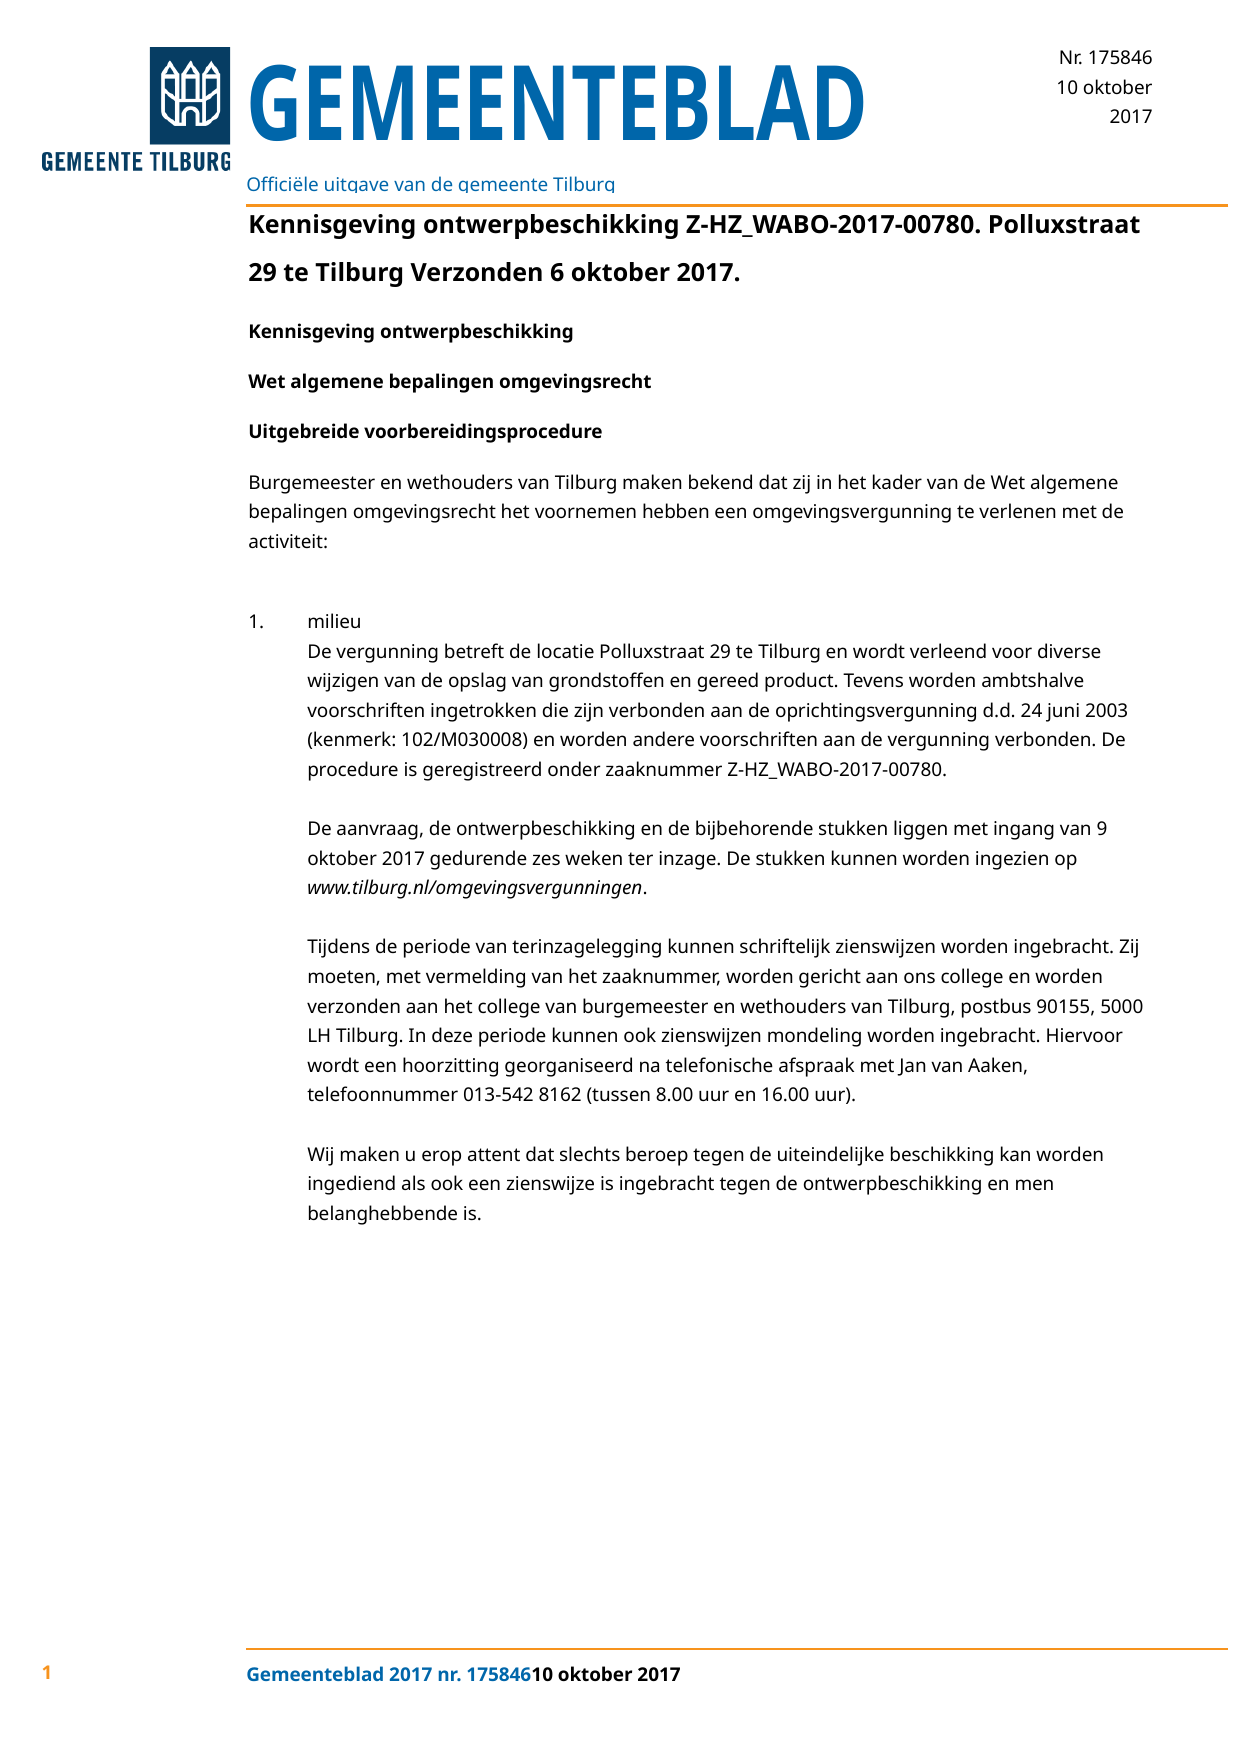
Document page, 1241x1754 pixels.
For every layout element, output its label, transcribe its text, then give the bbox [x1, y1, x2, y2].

text Uitgebreide voorbereidingsprocedure [248, 419, 1152, 444]
list Wij maken u erop attent dat slechts beroep tegen de uiteindelijke beschikking kan worden ingediend als ook een zienswijze is ingebracht tegen de ontwerpbeschikking en men belanghebbende is. [248, 1141, 1152, 1226]
text Burgemeester en wethouders van Tilburg maken bekend dat zij in het kader van de Wet algemene bepalingen omgevingsrecht het voornemen hebben een omgevingsvergunning te verlenen met de activiteit: [248, 469, 1152, 554]
text Wet algemene bepalingen omgevingsrecht [248, 368, 1152, 394]
list Tijdens de periode van terinzagelegging kunnen schriftelijk zienswijzen worden ingebracht. Zij moeten, met vermelding van het zaaknummer, worden gericht aan ons college en worden verzonden aan het college van burgemeester en wethouders van Tilburg, postbus 90155, 5000 LH Tilburg. In deze periode kunnen ook zienswijzen mondeling worden ingebracht. Hiervoor wordt een hoorzitting georganiseerd na telefonische afspraak met Jan van Aaken, telefoonnummer 013-542 8162 (tussen 8.00 uur en 16.00 uur). [248, 934, 1152, 1107]
text Kennisgeving ontwerpbeschikking [248, 318, 1152, 344]
picture [41, 47, 231, 172]
list De aanvraag, de ontwerpbeschikking en de bijbehorende stukken liggen met ingang van 9 oktober 2017 gedurende zes weken ter inzage. De stukken kunnen worden ingezien op www.tilburg.nl/omgevingsvergunningen. [248, 815, 1152, 900]
list milieu [248, 608, 1152, 634]
text Kennisgeving ontwerpbeschikking Z-HZ_WABO-2017-00780. Polluxstraat 29 te Tilburg Verzonden 6 oktober 2017. [248, 207, 1152, 288]
list De vergunning betreft de locatie Polluxstraat 29 te Tilburg en wordt verleend voor diverse wijzigen van de opslag van grondstoffen en gereed product. Tevens worden ambtshalve voorschriften ingetrokken die zijn verbonden aan de oprichtingsvergunning d.d. 24 juni 2003 (kenmerk: 102/M030008) en worden andere voorschriften aan de vergunning verbonden. De procedure is geregistreerd onder zaaknummer Z-HZ_WABO-2017-00780. [248, 638, 1152, 782]
